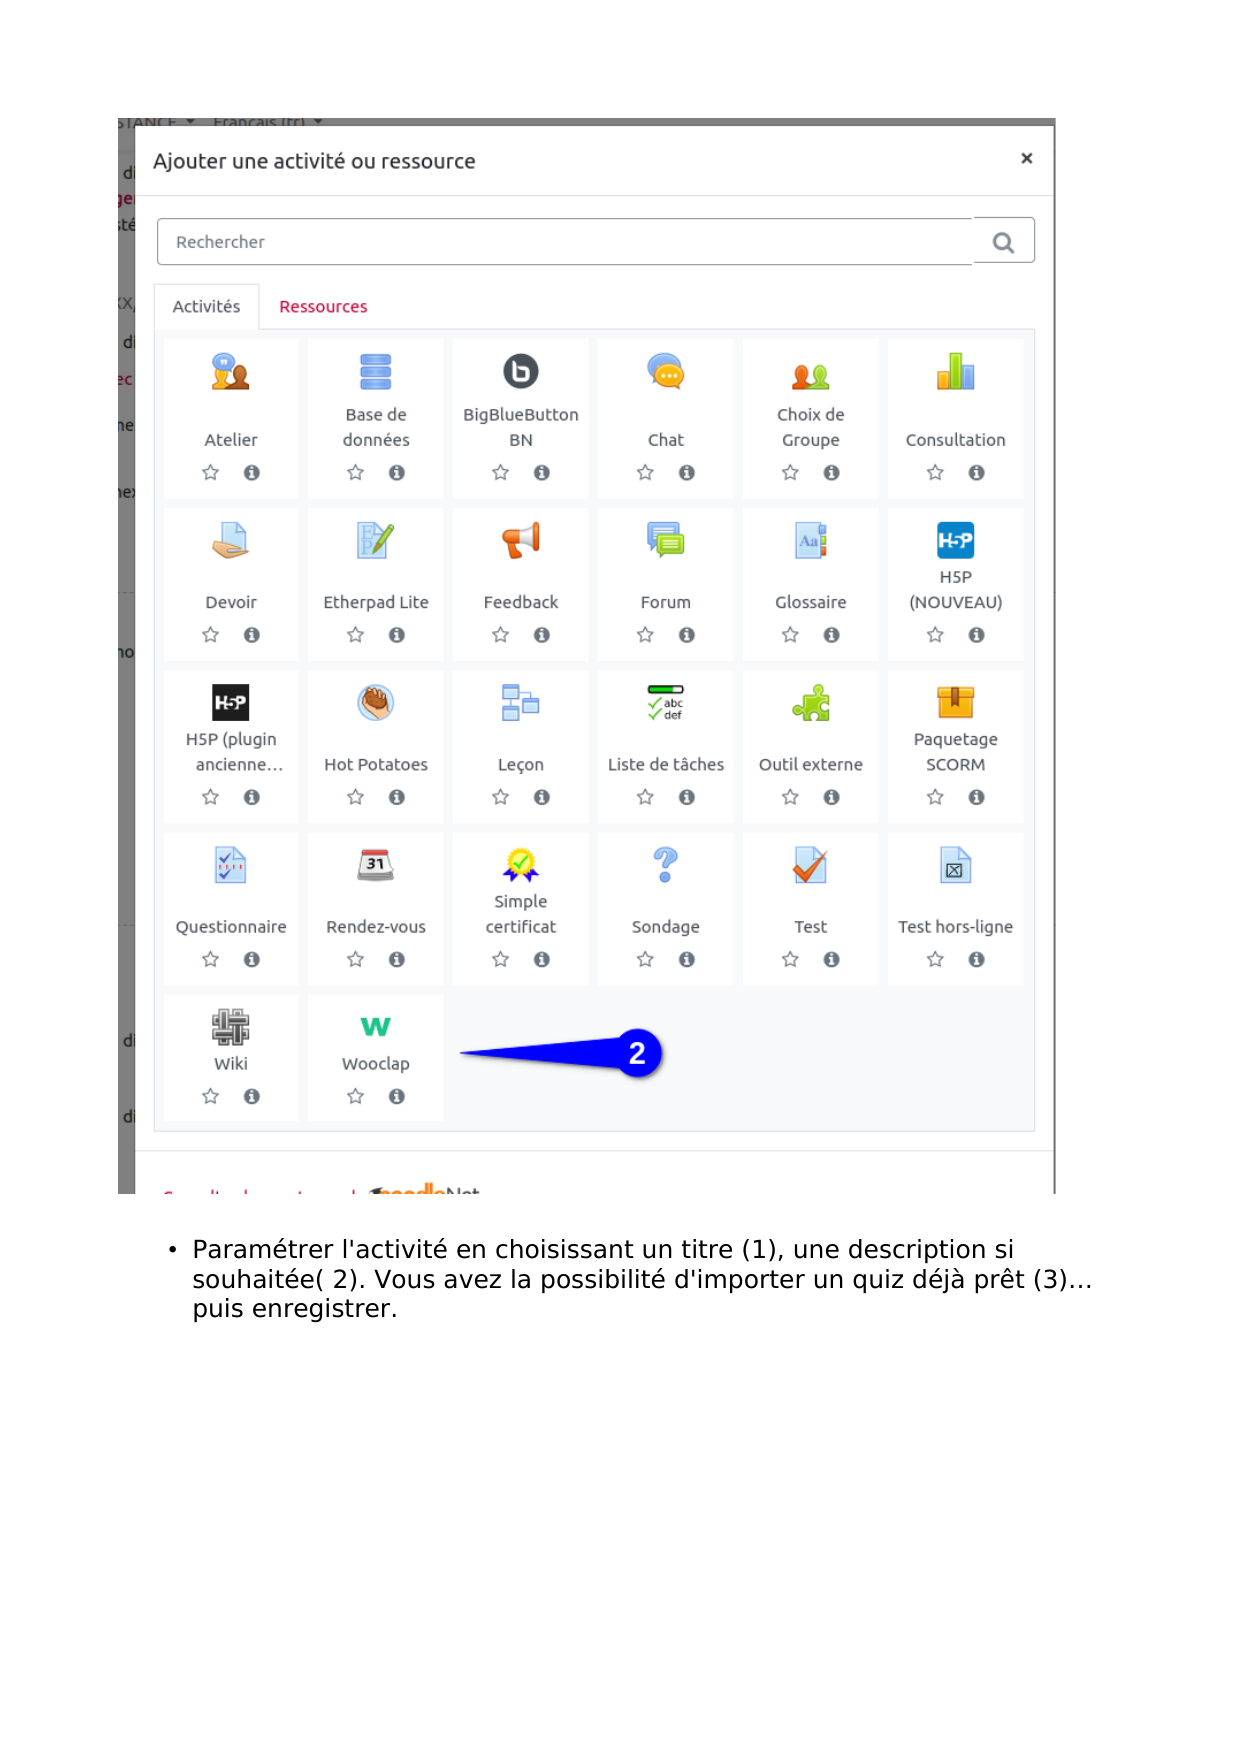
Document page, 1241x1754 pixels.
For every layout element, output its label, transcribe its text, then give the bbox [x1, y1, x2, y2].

picture [118, 118, 1056, 1194]
list Paramétrer l'activité en choisissant un titre (1), une description si souhaitée( 2). Vous avez la possibilité d'importer un quiz déjà prêt (3)…puis enregistrer. [177, 1236, 1122, 1323]
